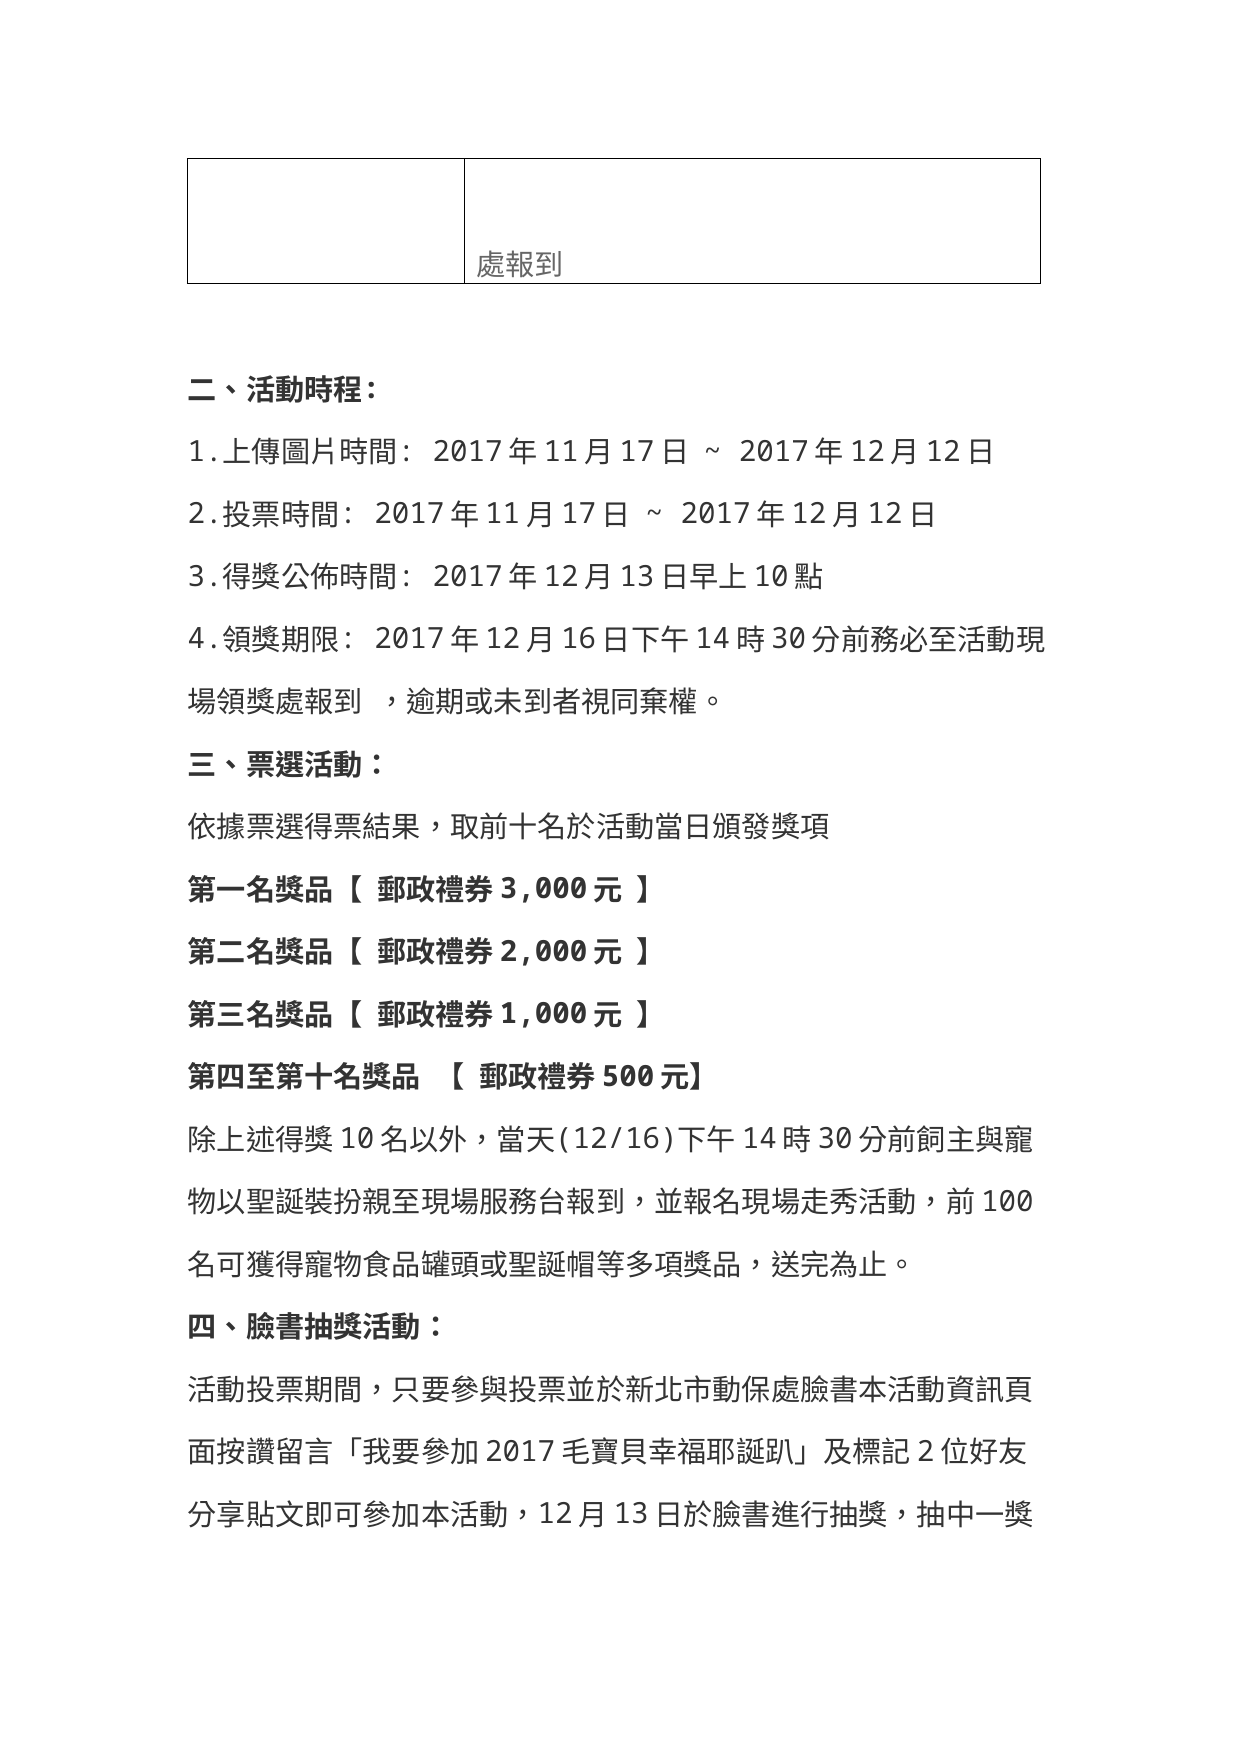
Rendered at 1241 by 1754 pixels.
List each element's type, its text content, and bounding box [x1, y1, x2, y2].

text 第四至第十名獎品 【 郵政禮券500元】 [187, 1033, 1053, 1096]
text 2.投票時間: 2017年11月17日 ~ 2017年12月12日 [187, 471, 1053, 533]
text 4.領獎期限: 2017年12月16日下午14時30分前務必至活動現場領獎處報到 ，逾期或未到者視同棄權。 [187, 596, 1053, 721]
text 除上述得獎10名以外，當天(12/16)下午14時30分前飼主與寵物以聖誕裝扮親至現場服務台報到，並報名現場走秀活動，前100名可獲得寵物食品罐頭或聖誕帽等多項獎品，送完為止。 [187, 1096, 1053, 1283]
table_cell [188, 159, 464, 283]
text 第一名獎品【 郵政禮券3,000元 】 [187, 846, 1053, 908]
text 二、活動時程: 1.上傳圖片時間: 2017年11月17日 ~ 2017年12月12日 [187, 346, 1053, 471]
text 3.得獎公佈時間: 2017年12月13日早上10點 [187, 533, 1053, 596]
text 四、臉書抽獎活動： [187, 1283, 1053, 1346]
table_cell [1041, 158, 1058, 283]
text 第二名獎品【 郵政禮券2,000元 】 第三名獎品【 郵政禮券1,000元 】 [187, 908, 1053, 1033]
table_cell 處報到 [465, 159, 1040, 283]
text 三、票選活動： 依據票選得票結果，取前十名於活動當日頒發獎項 [187, 721, 1053, 846]
text 活動投票期間，只要參與投票並於新北市動保處臉書本活動資訊頁面按讚留言「我要參加2017毛寶貝幸福耶誕趴」及標記2位好友分享貼文即可參加本活動，12月13日於臉書進行抽獎，抽中一獎及二獎之民眾須於當日(12/16)下午14時30分前至活動現場領取，逾期或未到者視同棄權，三獎以掛號寄送得獎人。 [187, 1346, 1053, 1533]
